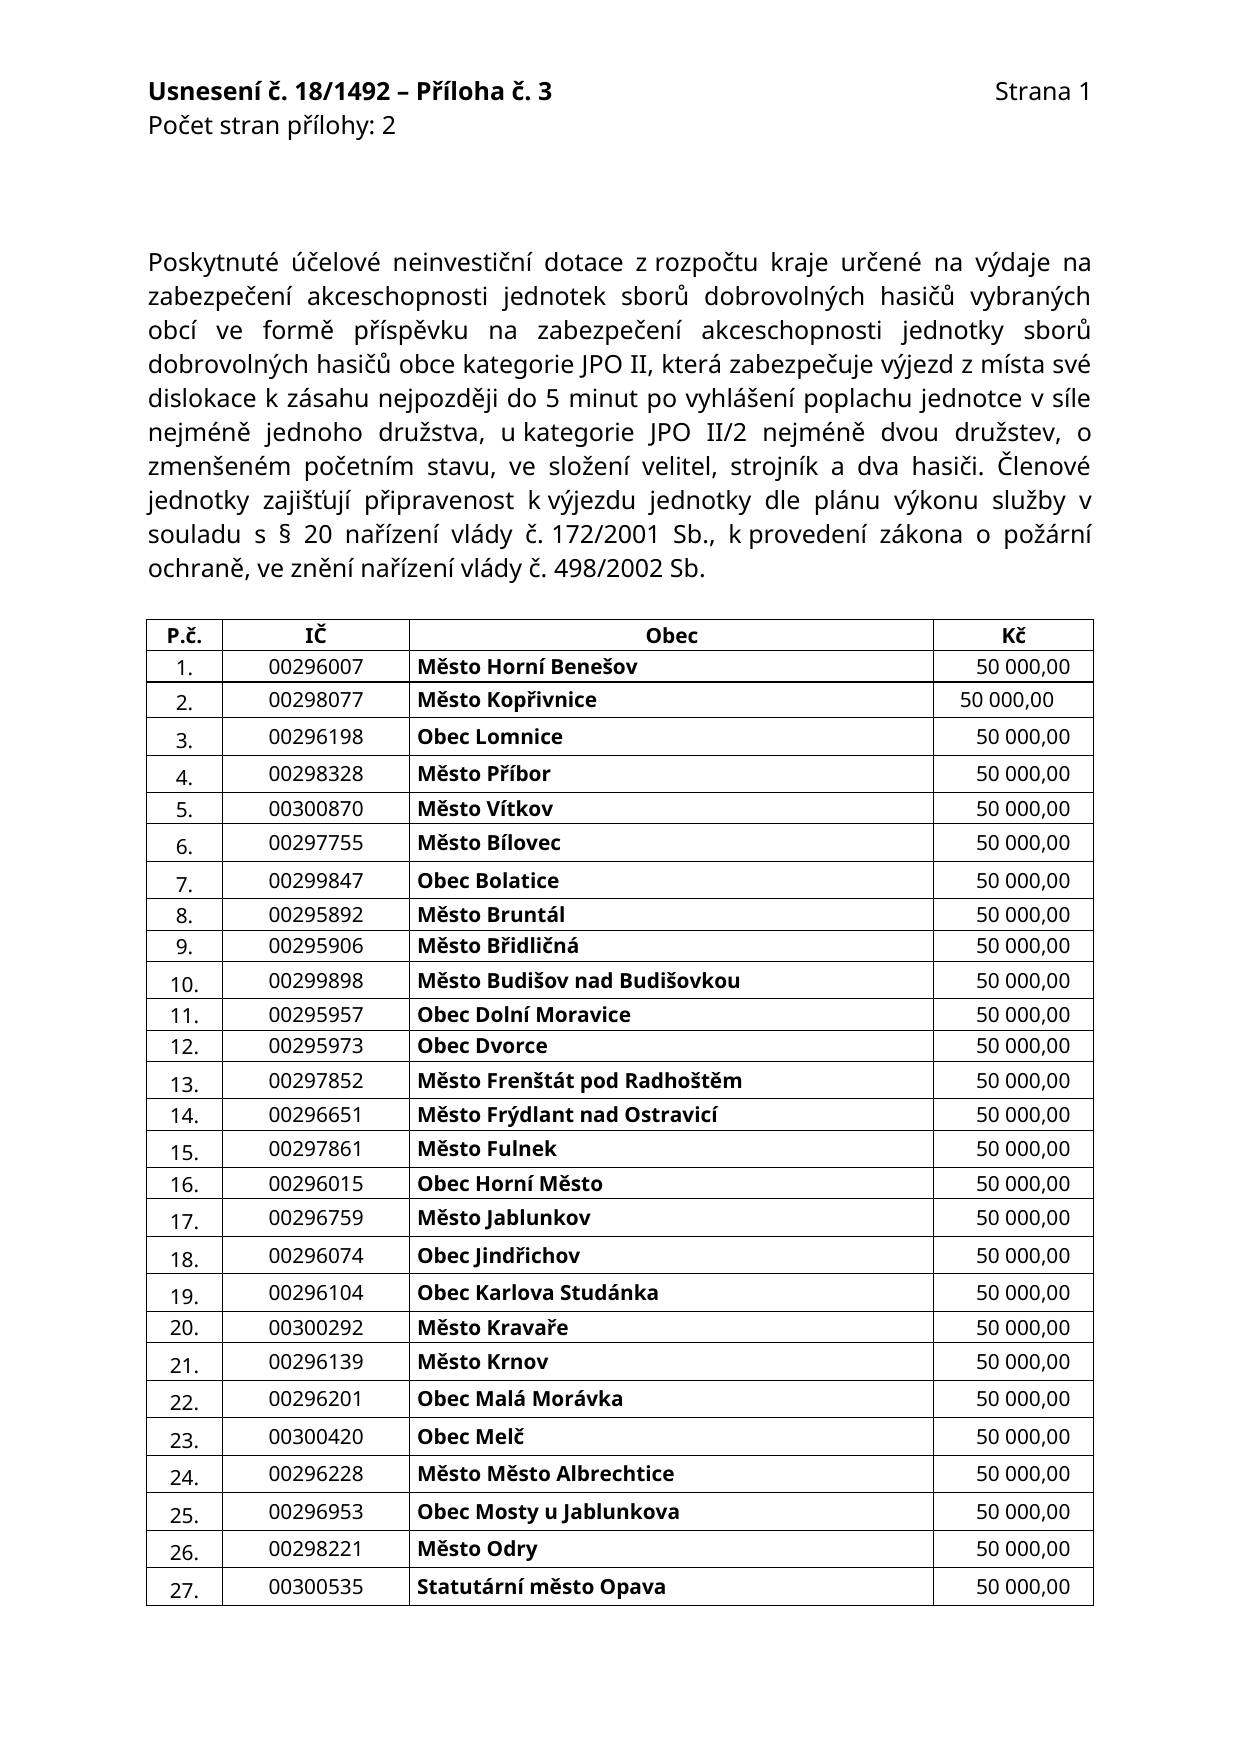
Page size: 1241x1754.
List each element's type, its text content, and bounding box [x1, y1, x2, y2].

table_cell 50 000,00 [934, 999, 1093, 1029]
table_cell 23. [147, 1418, 222, 1454]
table_cell 00300535 [223, 1568, 409, 1604]
table_cell 50 000,00 [934, 824, 1093, 861]
table_cell 00298328 [223, 756, 409, 792]
table_cell 24. [147, 1456, 222, 1492]
table_header Kč [934, 620, 1093, 650]
table_cell 25. [147, 1493, 222, 1529]
table_cell 00296651 [223, 1099, 409, 1129]
table_cell Město Frýdlant nad Ostravicí [410, 1099, 933, 1129]
table_cell 50 000,00 [934, 931, 1093, 961]
table_cell Obec Horní Město [410, 1168, 933, 1198]
table_cell 3. [147, 718, 222, 754]
table_cell 00296104 [223, 1274, 409, 1311]
table_cell 11. [147, 999, 222, 1029]
table_cell 50 000,00 [934, 1418, 1093, 1454]
table_cell 50 000,00 [934, 1131, 1093, 1167]
table_cell 50 000,00 [934, 962, 1093, 998]
table_cell Město Budišov nad Budišovkou [410, 962, 933, 998]
table_cell Obec Bolatice [410, 862, 933, 898]
table_cell 50 000,00 [934, 756, 1093, 792]
table_cell 50 000,00 [934, 862, 1093, 898]
table_cell 18. [147, 1237, 222, 1273]
table_cell 7. [147, 862, 222, 898]
table_cell Město Břidličná [410, 931, 933, 961]
table_cell 00300420 [223, 1418, 409, 1454]
table_cell 22. [147, 1381, 222, 1417]
table_cell 50 000,00 [934, 1168, 1093, 1198]
table_cell 5. [147, 793, 222, 823]
table_cell Město Kravaře [410, 1312, 933, 1342]
table_cell 00295892 [223, 899, 409, 929]
table_cell Obec Dolní Moravice [410, 999, 933, 1029]
table_cell Obec Malá Morávka [410, 1381, 933, 1417]
table_cell 13. [147, 1062, 222, 1098]
table_cell 00296139 [223, 1343, 409, 1379]
table_cell Město Odry [410, 1531, 933, 1567]
table_cell 15. [147, 1131, 222, 1167]
table_cell 17. [147, 1199, 222, 1236]
table_cell 50 000,00 [934, 1099, 1093, 1129]
table_cell 00300292 [223, 1312, 409, 1342]
table_cell 00296228 [223, 1456, 409, 1492]
table_cell 26. [147, 1531, 222, 1567]
table_cell Statutární město Opava [410, 1568, 933, 1604]
table_cell 00297755 [223, 824, 409, 861]
table_cell 00296759 [223, 1199, 409, 1236]
table_cell 50 000,00 [934, 1343, 1093, 1379]
table_cell Obec Lomnice [410, 718, 933, 754]
table_cell Město Jablunkov [410, 1199, 933, 1236]
table_cell 9. [147, 931, 222, 961]
table_cell 10. [147, 962, 222, 998]
table_cell Město Vítkov [410, 793, 933, 823]
table_cell 50 000,00 [934, 1031, 1093, 1061]
table_cell Město Město Albrechtice [410, 1456, 933, 1492]
table_cell 12. [147, 1031, 222, 1061]
table_cell 14. [147, 1099, 222, 1129]
table_cell 50 000,00 [934, 1274, 1093, 1311]
table_cell 1. [147, 651, 222, 681]
table_cell Obec Jindřichov [410, 1237, 933, 1273]
table_cell 50 000,00 [934, 718, 1093, 754]
table_cell 50 000,00 [934, 1568, 1093, 1604]
table_cell 50 000,00 [934, 1199, 1093, 1236]
table_cell 00296074 [223, 1237, 409, 1273]
table_cell Město Bruntál [410, 899, 933, 929]
table_cell 19. [147, 1274, 222, 1311]
table_cell 50 000,00 [934, 1456, 1093, 1492]
table_cell Obec Melč [410, 1418, 933, 1454]
table_cell 50 000,00 [934, 683, 1093, 717]
table_cell 00298077 [223, 683, 409, 717]
table_cell 50 000,00 [934, 1381, 1093, 1417]
table_cell 00296201 [223, 1381, 409, 1417]
table_header Obec [410, 620, 933, 650]
table_cell 00299847 [223, 862, 409, 898]
table_cell 00295906 [223, 931, 409, 961]
table_cell 8. [147, 899, 222, 929]
table_cell 00296007 [223, 651, 409, 681]
table_cell 50 000,00 [934, 793, 1093, 823]
table_cell 00296953 [223, 1493, 409, 1529]
table_cell 2. [147, 683, 222, 717]
table_header IČ [223, 620, 409, 650]
table_cell 21. [147, 1343, 222, 1379]
table_cell 00297861 [223, 1131, 409, 1167]
table_cell 00295973 [223, 1031, 409, 1061]
table_cell Město Frenštát pod Radhoštěm [410, 1062, 933, 1098]
table_cell Obec Karlova Studánka [410, 1274, 933, 1311]
table_cell 27. [147, 1568, 222, 1604]
table_cell 50 000,00 [934, 651, 1093, 681]
table_cell 50 000,00 [934, 1237, 1093, 1273]
table_cell 20. [147, 1312, 222, 1342]
table_cell 00295957 [223, 999, 409, 1029]
table_cell 50 000,00 [934, 1312, 1093, 1342]
table_cell 00299898 [223, 962, 409, 998]
table_cell 00298221 [223, 1531, 409, 1567]
table_cell 6. [147, 824, 222, 861]
table_cell Obec Mosty u Jablunkova [410, 1493, 933, 1529]
table_cell 50 000,00 [934, 899, 1093, 929]
table_cell 00300870 [223, 793, 409, 823]
table_cell 00296198 [223, 718, 409, 754]
table_cell Město Fulnek [410, 1131, 933, 1167]
table_cell 50 000,00 [934, 1062, 1093, 1098]
table_cell 00297852 [223, 1062, 409, 1098]
table_cell 50 000,00 [934, 1493, 1093, 1529]
table_header P.č. [147, 620, 222, 650]
table_cell 4. [147, 756, 222, 792]
table_cell 00296015 [223, 1168, 409, 1198]
table_cell Město Příbor [410, 756, 933, 792]
table_cell Město Krnov [410, 1343, 933, 1379]
table_cell 16. [147, 1168, 222, 1198]
text Poskytnuté účelové neinvestiční dotace z rozpočtu kraje určené na výdaje na zabezpečení akceschopnosti jednotek sborů dobrovolných hasičů vybraných obcí ve formě příspěvku na zabezpečení akceschopnosti jednotky sborů dobrovolných hasičů obce kategorie JPO II, která zabezpečuje výjezd z místa své dislokace k zásahu nejpozději do 5 minut po vyhlášení poplachu jednotce v síle nejméně jednoho družstva, u kategorie JPO II/2 nejméně dvou družstev, o zmenšeném početním stavu, ve složení velitel, strojník a dva hasiči. Členové jednotky zajišťují připravenost k výjezdu jednotky dle plánu výkonu služby v souladu s § 20 nařízení vlády č. 172/2001 Sb., k provedení zákona o požární ochraně, ve znění nařízení vlády č. 498/2002 Sb. [148, 244, 1092, 585]
table_cell Město Horní Benešov [410, 651, 933, 681]
table_cell Město Kopřivnice [410, 683, 933, 717]
table_cell 50 000,00 [934, 1531, 1093, 1567]
table_cell Obec Dvorce [410, 1031, 933, 1061]
table_cell Město Bílovec [410, 824, 933, 861]
